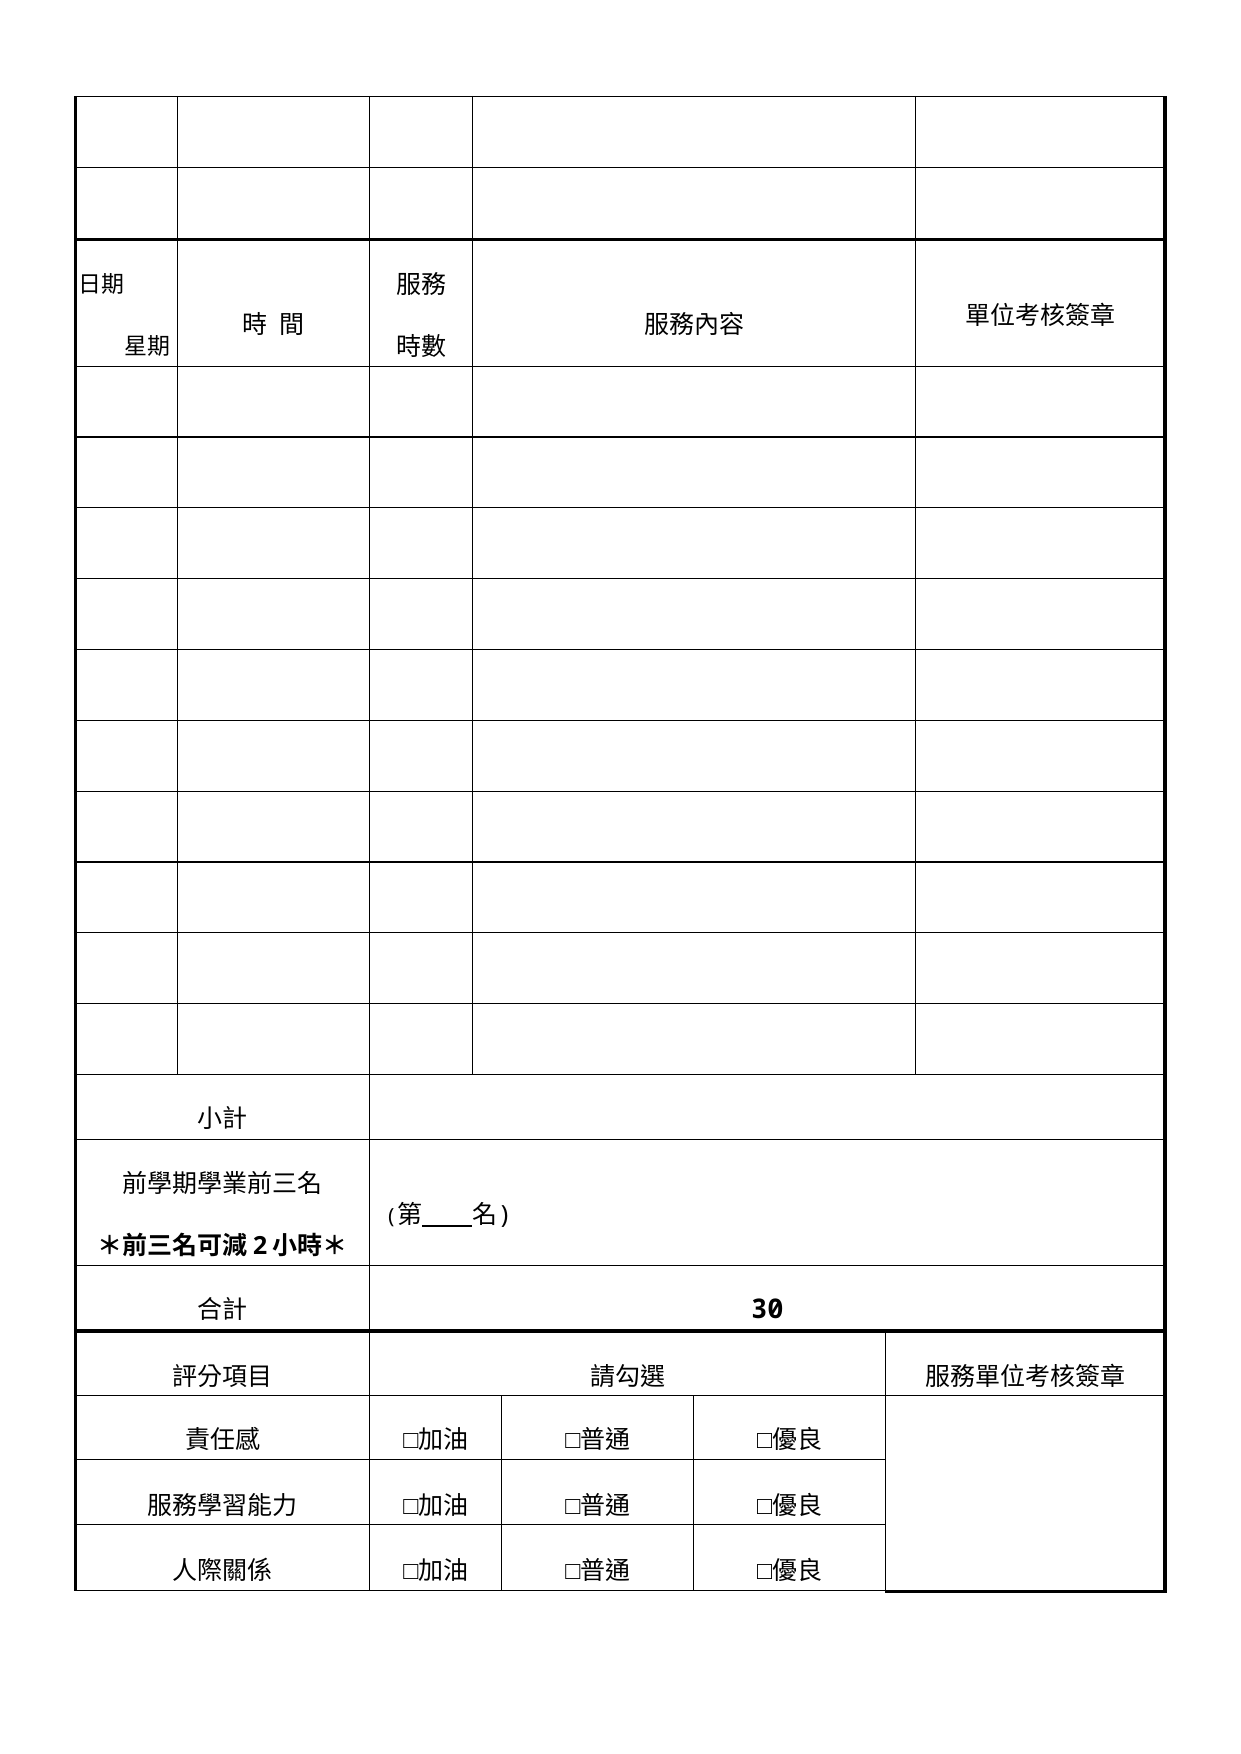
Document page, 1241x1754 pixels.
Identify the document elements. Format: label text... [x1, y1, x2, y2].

table_cell [178, 792, 369, 861]
table_cell 服務學習能力 [77, 1460, 369, 1524]
table_cell [916, 863, 1163, 932]
table_cell [916, 97, 1163, 167]
table_cell □普通 [502, 1396, 693, 1458]
table_cell 時 間 [178, 241, 369, 366]
table_cell [370, 508, 472, 578]
table_cell [473, 579, 915, 649]
table_cell [370, 650, 472, 720]
table_cell [370, 168, 472, 237]
table_cell [178, 367, 369, 436]
table_cell 評分項目 [77, 1333, 369, 1395]
table_cell [916, 933, 1163, 1003]
table_cell [370, 579, 472, 649]
table_cell 請勾選 [370, 1333, 885, 1395]
table_cell [370, 367, 472, 436]
table_cell [916, 721, 1163, 791]
table_cell [473, 367, 915, 436]
table_cell [370, 792, 472, 861]
table_cell 人際關係 [77, 1525, 369, 1590]
table_cell [178, 508, 369, 578]
table_cell [77, 367, 177, 436]
table_cell [916, 508, 1163, 578]
table_cell [370, 721, 472, 791]
table_cell 日期 星期 [77, 241, 177, 366]
table_cell [77, 721, 177, 791]
table_cell [473, 1004, 915, 1074]
table_cell [77, 792, 177, 861]
table_cell [77, 579, 177, 649]
table_cell [370, 1004, 472, 1074]
table_cell [916, 438, 1163, 507]
table_cell [77, 438, 177, 507]
table_cell [916, 367, 1163, 436]
table_cell [370, 1075, 1163, 1138]
table_cell [77, 97, 177, 167]
table_cell [473, 721, 915, 791]
table_cell □優良 [694, 1460, 885, 1524]
table_cell [473, 933, 915, 1003]
table_cell [178, 168, 369, 237]
table_cell [178, 579, 369, 649]
table_cell 責任感 [77, 1396, 369, 1458]
table_cell [473, 438, 915, 507]
table_cell [77, 508, 177, 578]
table_cell 單位考核簽章 [916, 241, 1163, 366]
table_cell 服務內容 [473, 241, 915, 366]
table_cell [370, 863, 472, 932]
table_cell [370, 933, 472, 1003]
table_cell [473, 508, 915, 578]
table_cell □普通 [502, 1460, 693, 1524]
table_cell [77, 650, 177, 720]
table_cell □加油 [370, 1396, 501, 1458]
table_cell [77, 863, 177, 932]
table_cell 小計 [77, 1075, 369, 1138]
table_cell 前學期學業前三名 ＊前三名可減2小時＊ [77, 1140, 369, 1264]
table_cell [916, 1004, 1163, 1074]
table_cell (第 名) [370, 1140, 1163, 1264]
table_cell 合計 [77, 1266, 369, 1329]
table_cell □加油 [370, 1525, 501, 1590]
table_cell [916, 792, 1163, 861]
table_cell [886, 1396, 1163, 1590]
table_cell [473, 97, 915, 167]
table_cell [178, 1004, 369, 1074]
table_cell [473, 650, 915, 720]
table_cell 服務 時數 [370, 241, 472, 366]
table_cell □加油 [370, 1460, 501, 1524]
table_cell [77, 1004, 177, 1074]
table_cell [370, 438, 472, 507]
table_cell 30 [370, 1266, 1163, 1329]
table_cell [916, 579, 1163, 649]
table_cell [916, 650, 1163, 720]
table_cell [77, 168, 177, 237]
table_cell [473, 168, 915, 237]
table_cell □普通 [502, 1525, 693, 1590]
table_cell [473, 792, 915, 861]
table_cell [178, 933, 369, 1003]
table_cell [370, 97, 472, 167]
table_cell [916, 168, 1163, 237]
table_cell [77, 933, 177, 1003]
table_cell [178, 650, 369, 720]
table_cell [178, 97, 369, 167]
table_cell 服務單位考核簽章 [886, 1333, 1163, 1395]
table_cell [178, 438, 369, 507]
table_cell [178, 721, 369, 791]
table_cell □優良 [694, 1396, 885, 1458]
table_cell □優良 [694, 1525, 885, 1590]
table_cell [178, 863, 369, 932]
table_cell [473, 863, 915, 932]
